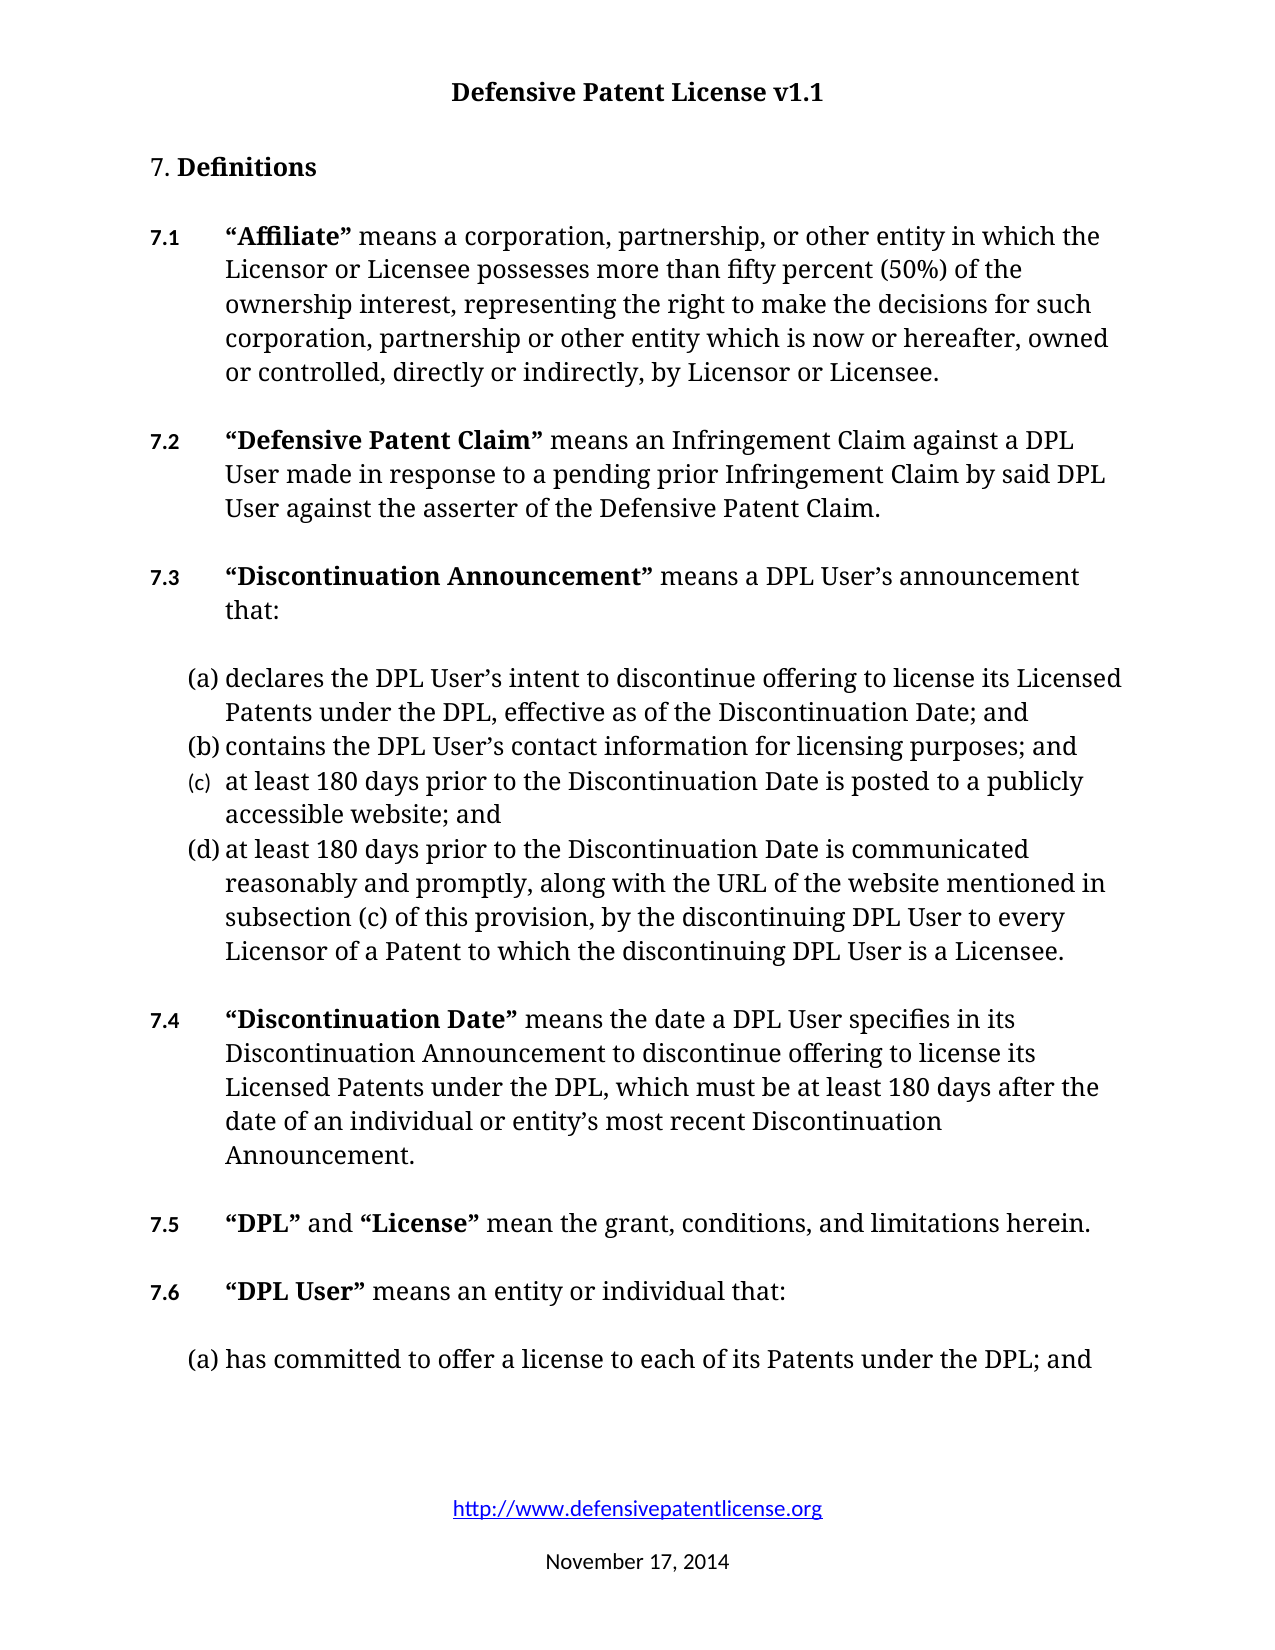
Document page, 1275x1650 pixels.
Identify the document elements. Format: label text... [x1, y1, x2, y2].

list “Defensive Patent Claim” means an Infringement Claim against a DPL User made in response to a pending prior Infringement Claim by said DPL User against the asserter of the Defensive Patent Claim. [150, 422, 1125, 525]
list “DPL User” means an entity or individual that: [150, 1274, 1125, 1308]
list at least 180 days prior to the Discontinuation Date is posted to a publicly accessible website; and [187, 763, 1125, 831]
list “Discontinuation Announcement” means a DPL User’s announcement that: [150, 559, 1125, 627]
list declares the DPL User’s intent to discontinue offering to license its Licensed Patents under the DPL, effective as of the Discontinuation Date; and [187, 661, 1125, 729]
list contains the DPL User’s contact information for licensing purposes; and [187, 729, 1125, 763]
list “Discontinuation Date” means the date a DPL User specifies in its Discontinuation Announcement to discontinue offering to license its Licensed Patents under the DPL, which must be at least 180 days after the date of an individual or entity’s most recent Discontinuation Announcement. [150, 1002, 1125, 1172]
text (a) has committed to offer a license to each of its Patents under the DPL; and [187, 1342, 1125, 1376]
list “Affiliate” means a corporation, partnership, or other entity in which the Licensor or Licensee possesses more than fifty percent (50%) of the ownership interest, representing the right to make the decisions for such corporation, partnership or other entity which is now or hereafter, owned or controlled, directly or indirectly, by Licensor or Licensee. [150, 218, 1125, 388]
list at least 180 days prior to the Discontinuation Date is communicated reasonably and promptly, along with the URL of the website mentioned in subsection (c) of this provision, by the discontinuing DPL User to every Licensor of a Patent to which the discontinuing DPL User is a Licensee. [187, 831, 1125, 967]
list “DPL” and “License” mean the grant, conditions, and limitations herein. [150, 1206, 1125, 1240]
text 7. Definitions [150, 150, 1125, 184]
